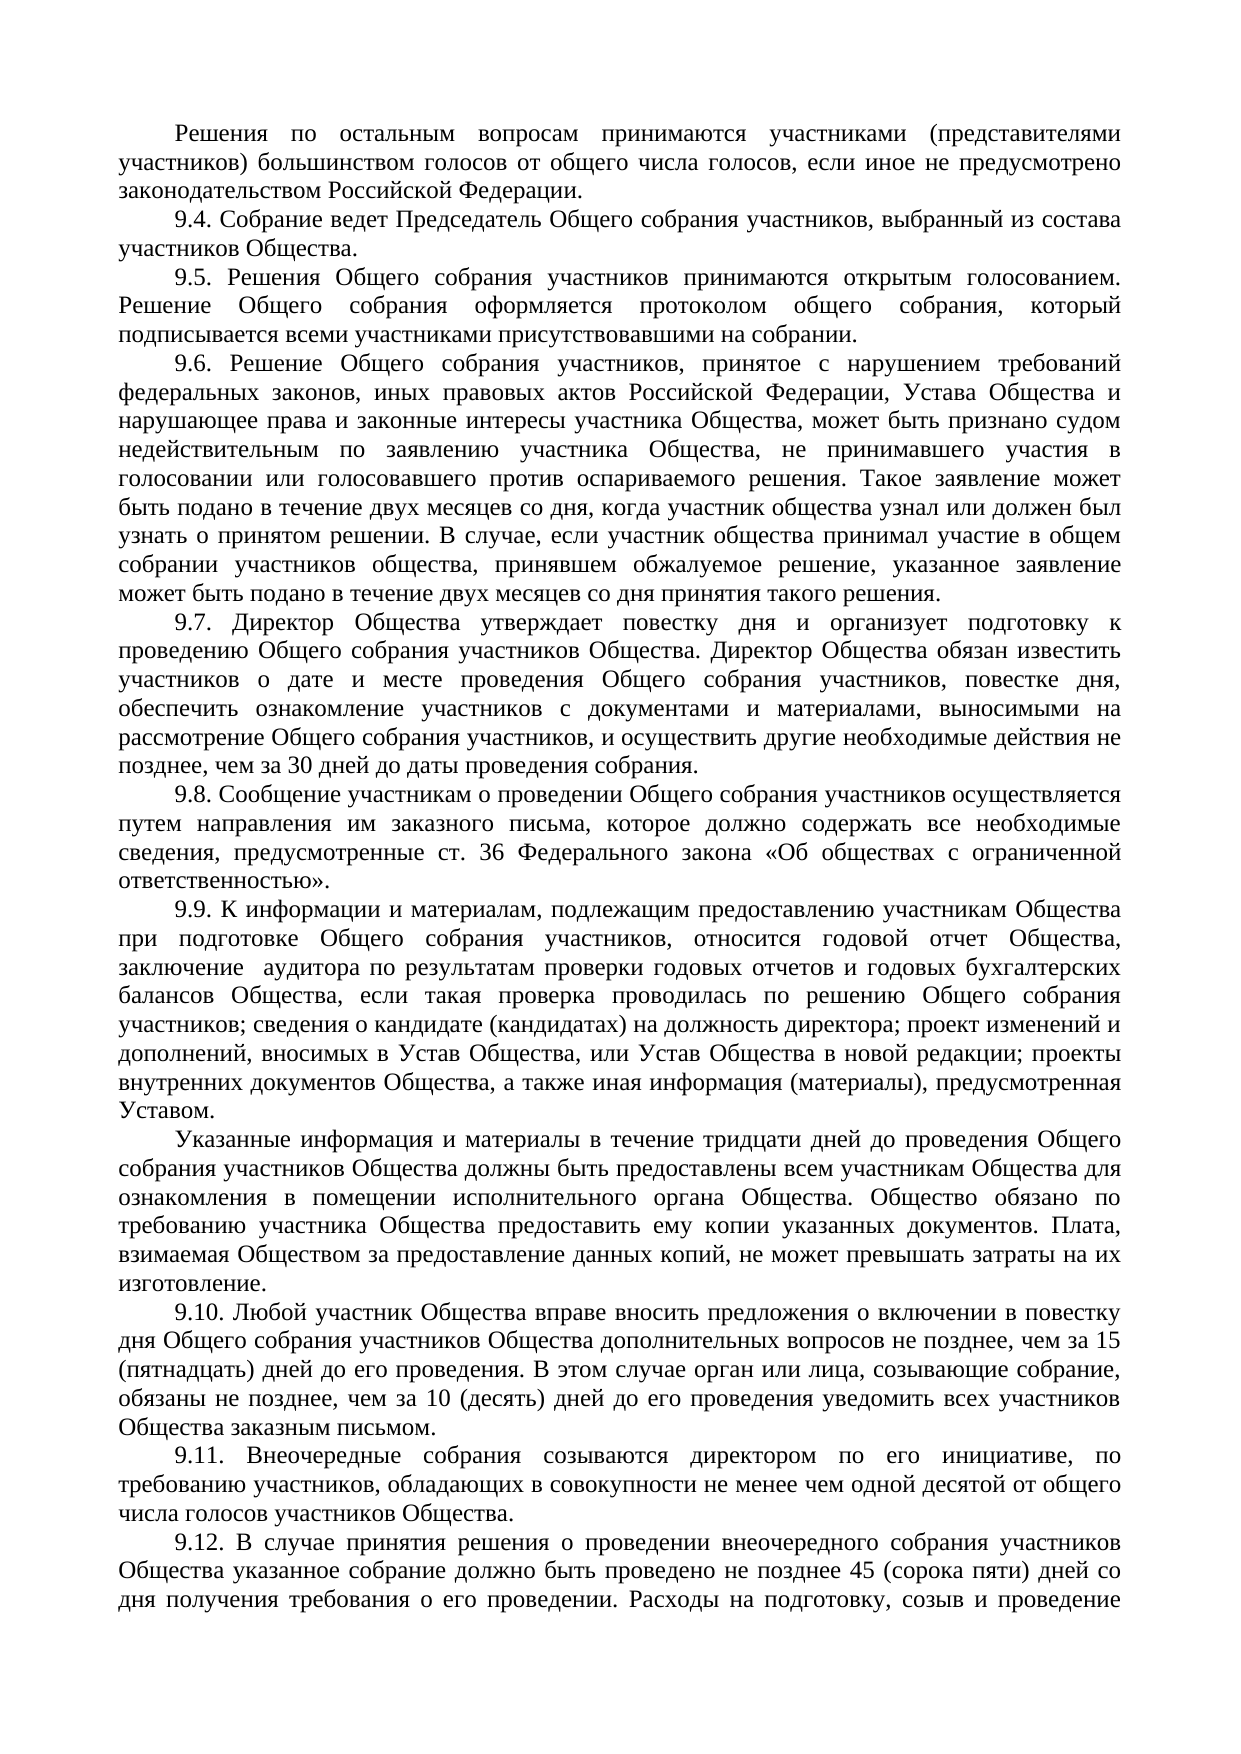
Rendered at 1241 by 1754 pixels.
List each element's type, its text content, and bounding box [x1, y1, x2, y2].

text 9.11. Внеочередные собрания созываются директором по его инициативе, по требованию участников, обладающих в совокупности не менее чем одной десятой от общего числа голосов участников Общества. [118, 1441, 1122, 1527]
text 9.8. Сообщение участникам о проведении Общего собрания участников осуществляется путем направления им заказного письма, которое должно содержать все необходимые сведения, предусмотренные ст. 36 Федерального закона «Об обществах с ограниченной ответственностью». [118, 779, 1122, 894]
text 9.7. Директор Общества утверждает повестку дня и организует подготовку к проведению Общего собрания участников Общества. Директор Общества обязан известить участников о дате и месте проведения Общего собрания участников, повестке дня, обеспечить ознакомление участников с документами и материалами, выносимыми на рассмотрение Общего собрания участников, и осуществить другие необходимые действия не позднее, чем за 30 дней до даты проведения собрания. [118, 607, 1122, 779]
text 9.4. Собрание ведет Председатель Общего собрания участников, выбранный из состава участников Общества. [118, 204, 1122, 262]
text Решения по остальным вопросам принимаются участниками (представителями участников) большинством голосов от общего числа голосов, если иное не предусмотрено законодательством Российской Федерации. [118, 118, 1122, 204]
text Указанные информация и материалы в течение тридцати дней до проведения Общего собрания участников Общества должны быть предоставлены всем участникам Общества для ознакомления в помещении исполнительного органа Общества. Общество обязано по требованию участника Общества предоставить ему копии указанных документов. Плата, взимаемая Обществом за предоставление данных копий, не может превышать затраты на их изготовление. [118, 1124, 1122, 1297]
text 9.10. Любой участник Общества вправе вносить предложения о включении в повестку дня Общего собрания участников Общества дополнительных вопросов не позднее, чем за 15 (пятнадцать) дней до его проведения. В этом случае орган или лица, созывающие собрание, обязаны не позднее, чем за 10 (десять) дней до его проведения уведомить всех участников Общества заказным письмом. [118, 1297, 1122, 1441]
text 9.6. Решение Общего собрания участников, принятое с нарушением требований федеральных законов, иных правовых актов Российской Федерации, Устава Общества и нарушающее права и законные интересы участника Общества, может быть признано судом недействительным по заявлению участника Общества, не принимавшего участия в голосовании или голосовавшего против оспариваемого решения. Такое заявление может быть подано в течение двух месяцев со дня, когда участник общества узнал или должен был узнать о принятом решении. В случае, если участник общества принимал участие в общем собрании участников общества, принявшем обжалуемое решение, указанное заявление может быть подано в течение двух месяцев со дня принятия такого решения. [118, 348, 1122, 607]
text 9.5. Решения Общего собрания участников принимаются открытым голосованием. Решение Общего собрания оформляется протоколом общего собрания, который подписывается всеми участниками присутствовавшими на собрании. [118, 262, 1122, 348]
text 9.9. К информации и материалам, подлежащим предоставлению участникам Общества при подготовке Общего собрания участников, относится годовой отчет Общества, заключение аудитора по результатам проверки годовых отчетов и годовых бухгалтерских балансов Общества, если такая проверка проводилась по решению Общего собрания участников; сведения о кандидате (кандидатах) на должность директора; проект изменений и дополнений, вносимых в Устав Общества, или Устав Общества в новой редакции; проекты внутренних документов Общества, а также иная информация (материалы), предусмотренная Уставом. [118, 894, 1122, 1124]
text 9.12. В случае принятия решения о проведении внеочередного собрания участников Общества указанное собрание должно быть проведено не позднее 45 (сорока пяти) дней со дня получения требования о его проведении. Расходы на подготовку, созыв и проведение [118, 1527, 1122, 1613]
